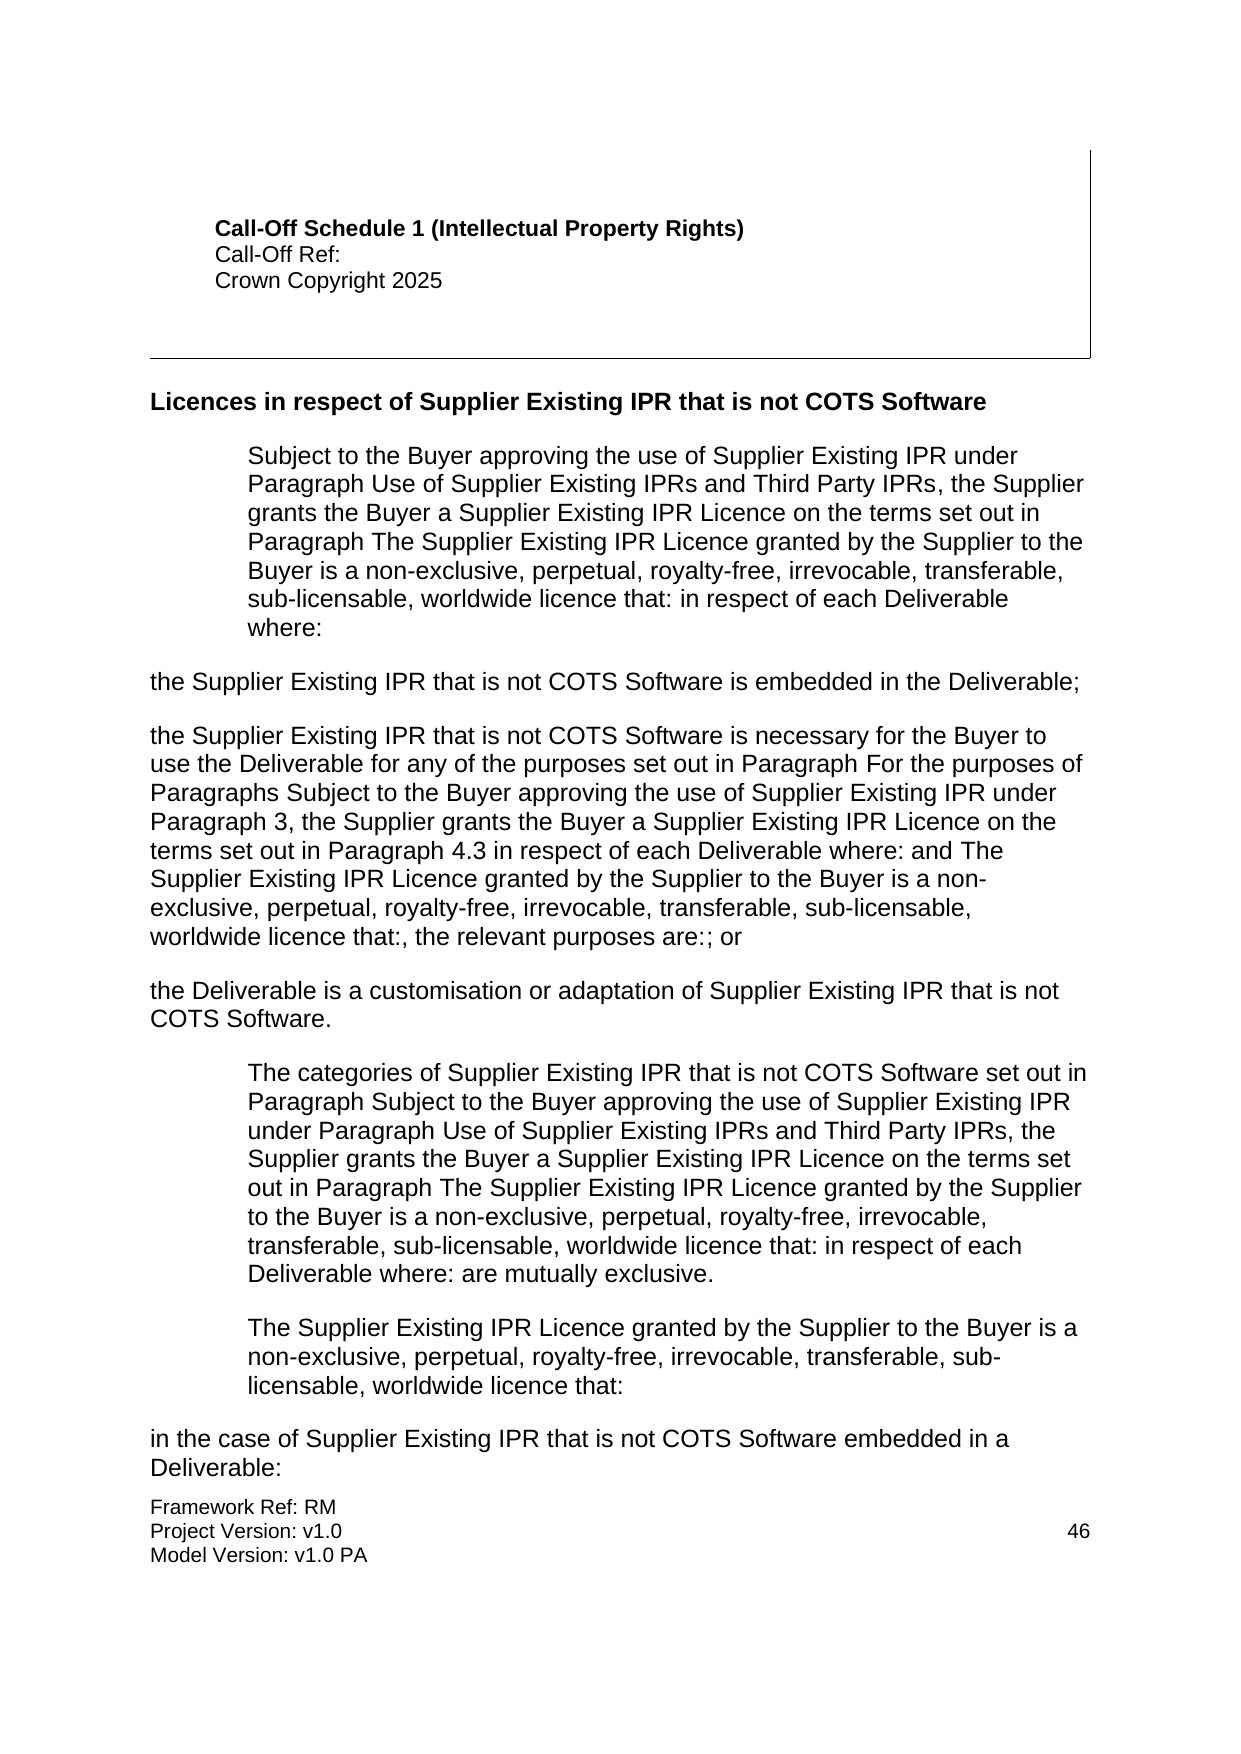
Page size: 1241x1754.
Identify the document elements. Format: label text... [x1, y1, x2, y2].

subtitle Subject to the Buyer approving the use of Supplier Existing IPR under Paragraph 3, the Supplier grants the Buyer a Supplier Existing IPR Licence on the terms set out in Paragraph 4.3 in respect of each Deliverable where: [247, 441, 1090, 642]
subtitle the Supplier Existing IPR that is not COTS Software is embedded in the Deliverable; [150, 667, 1090, 696]
subtitle The Supplier Existing IPR Licence granted by the Supplier to the Buyer is a non-exclusive, perpetual, royalty-free, irrevocable, transferable, sub-licensable, worldwide licence that: [247, 1313, 1090, 1399]
subtitle in the case of Supplier Existing IPR that is not COTS Software embedded in a Deliverable: [150, 1424, 1090, 1482]
subtitle The categories of Supplier Existing IPR that is not COTS Software set out in Paragraph 4.1 are mutually exclusive. [247, 1058, 1090, 1288]
subtitle the Supplier Existing IPR that is not COTS Software is necessary for the Buyer to use the Deliverable for any of the purposes set out in Paragraph 4.4; or [150, 721, 1090, 951]
subtitle the Deliverable is a customisation or adaptation of Supplier Existing IPR that is not COTS Software. [150, 976, 1090, 1033]
subtitle Licences in respect of Supplier Existing IPR that is not COTS Software [150, 387, 1090, 416]
